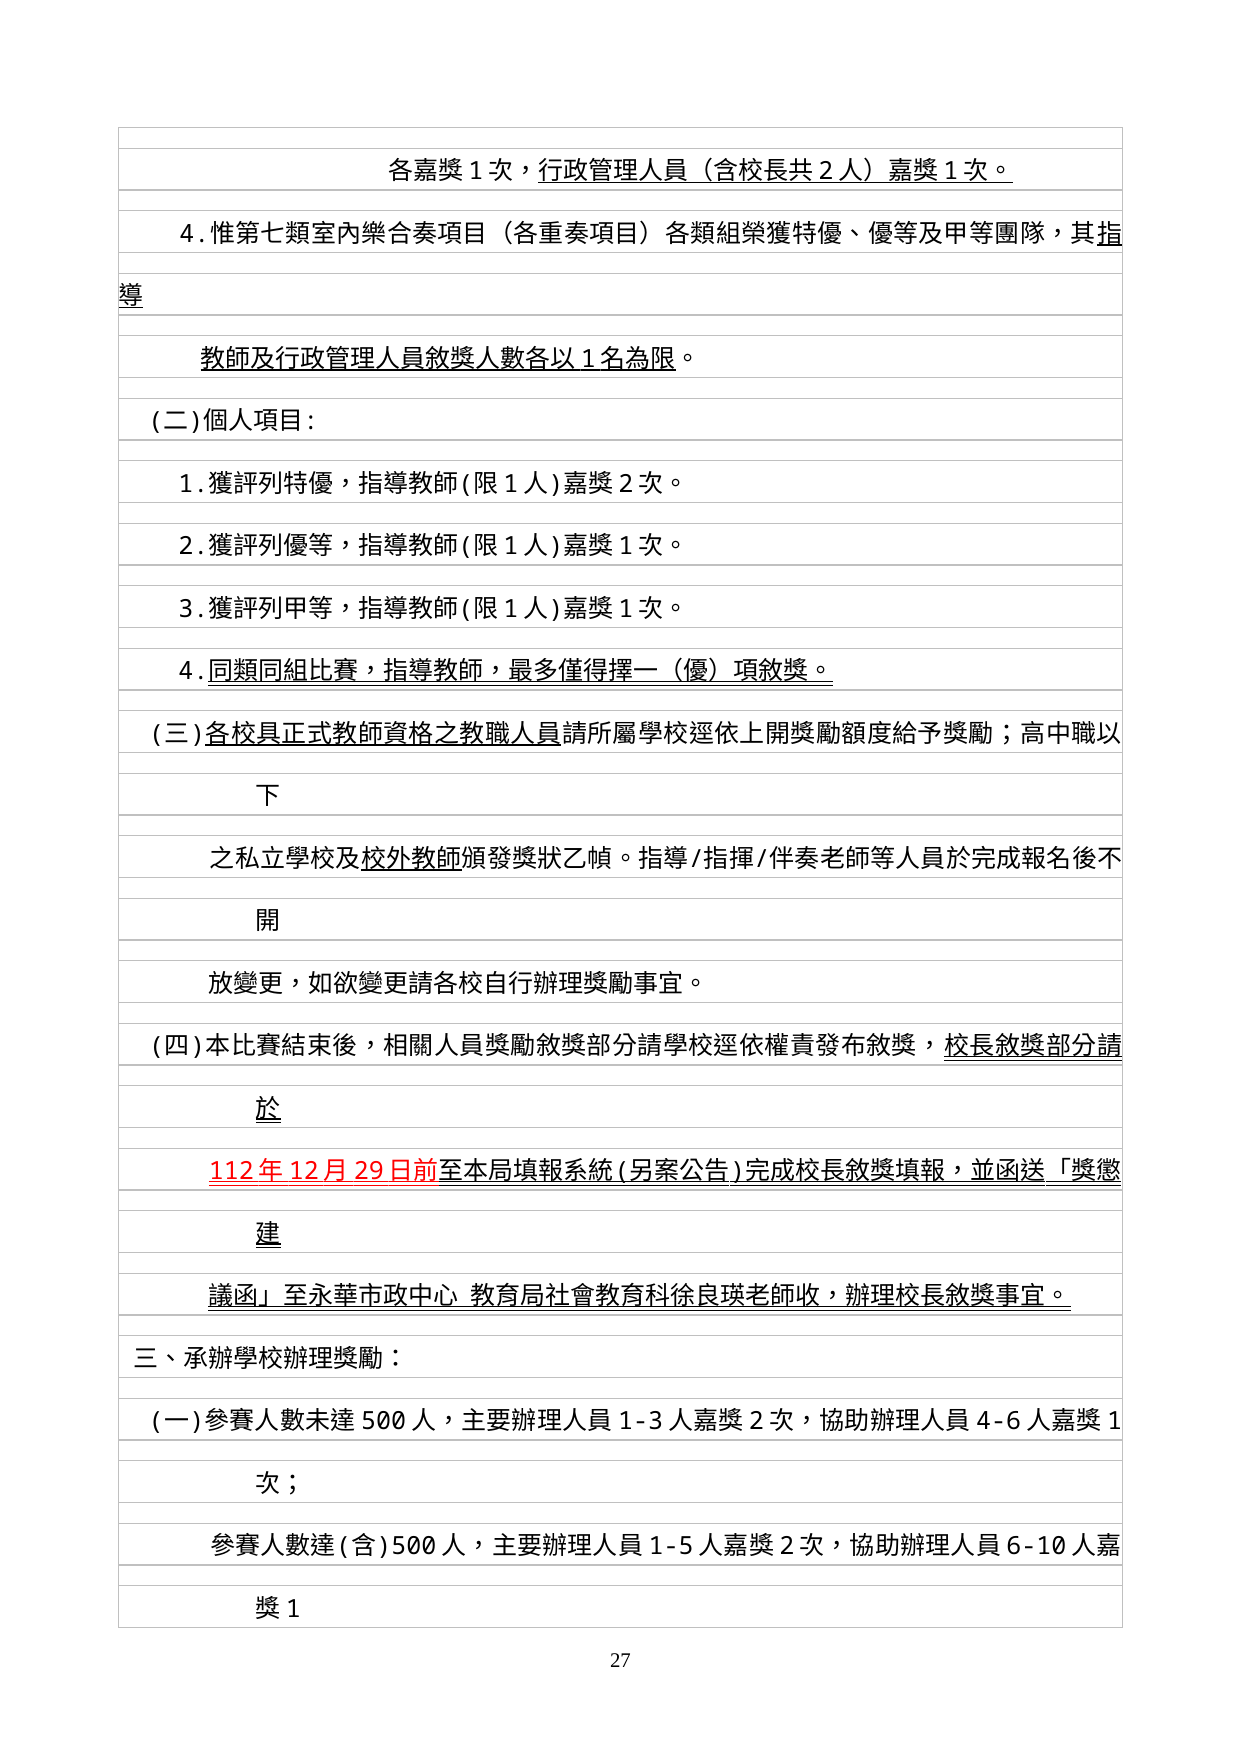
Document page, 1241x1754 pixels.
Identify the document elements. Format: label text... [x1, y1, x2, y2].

text (二)個人項目: [119, 399, 1122, 439]
text [119, 566, 1122, 585]
text 參賽人數達(含)500人，主要辦理人員1-5人嘉獎2次，協助辦理人員6-10人嘉 [119, 1524, 1122, 1564]
text [119, 1128, 1122, 1148]
text 2.獲評列優等，指導教師(限1人)嘉獎1次。 [119, 524, 1122, 564]
text [119, 941, 1122, 960]
text 於 [119, 1086, 1122, 1127]
text 各嘉獎1次，行政管理人員（含校長共2人）嘉獎1次。 [119, 149, 1122, 189]
text [119, 816, 1122, 835]
text [119, 1316, 1122, 1335]
text [119, 441, 1122, 460]
text 下 [119, 774, 1122, 814]
text (四)本比賽結束後，相關人員獎勵敘獎部分請學校逕依權責發布敘獎，校長敘獎部分請 [119, 1024, 1122, 1064]
text [119, 628, 1122, 648]
text [119, 1003, 1122, 1023]
text [119, 691, 1122, 710]
text [156, 316, 1122, 335]
text 3.獲評列甲等，指導教師(限1人)嘉獎1次。 [119, 586, 1122, 627]
text [119, 1566, 1122, 1585]
text [119, 128, 1122, 148]
text [119, 191, 1122, 210]
text 開 [119, 899, 1122, 939]
text (三)各校具正式教師資格之教職人員請所屬學校逕依上開獎勵額度給予獎勵；高中職以 [119, 711, 1122, 752]
text 4.同類同組比賽，指導教師，最多僅得擇一（優）項敘獎。 [119, 649, 1122, 689]
text [119, 253, 1122, 273]
text 教師及行政管理人員敘獎人數各以1名為限。 [156, 336, 1122, 377]
text [119, 1191, 1122, 1210]
text (一)參賽人數未達500人，主要辦理人員1-3人嘉獎2次，協助辦理人員4-6人嘉獎1 [119, 1399, 1122, 1439]
text [119, 378, 1122, 398]
text [119, 503, 1122, 523]
text [119, 1378, 1122, 1398]
text 1.獲評列特優，指導教師(限1人)嘉獎2次。 [119, 461, 1122, 502]
text 4.惟第七類室內樂合奏項目（各重奏項目）各類組榮獲特優、優等及甲等團隊，其指 [119, 211, 1122, 252]
text [119, 878, 1122, 898]
text [119, 753, 1122, 773]
text [119, 1253, 1122, 1273]
text 三、承辦學校辦理獎勵： [119, 1336, 1122, 1377]
text 導 [119, 274, 1122, 314]
text [119, 1441, 1122, 1460]
text [119, 1503, 1122, 1523]
text 112年12月29日前至本局填報系統(另案公告)完成校長敘獎填報，並函送「獎懲 [119, 1149, 1122, 1189]
text [119, 1066, 1122, 1085]
text 之私立學校及校外教師頒發獎狀乙幀。指導/指揮/伴奏老師等人員於完成報名後不 [119, 836, 1122, 877]
text 議函」至永華市政中心 教育局社會教育科徐良瑛老師收，辦理校長敘獎事宜。 [119, 1274, 1122, 1314]
text 次； [119, 1461, 1122, 1502]
text 放變更，如欲變更請各校自行辦理獎勵事宜。 [119, 961, 1122, 1002]
text 獎1 [119, 1586, 1122, 1627]
text 建 [119, 1211, 1122, 1252]
